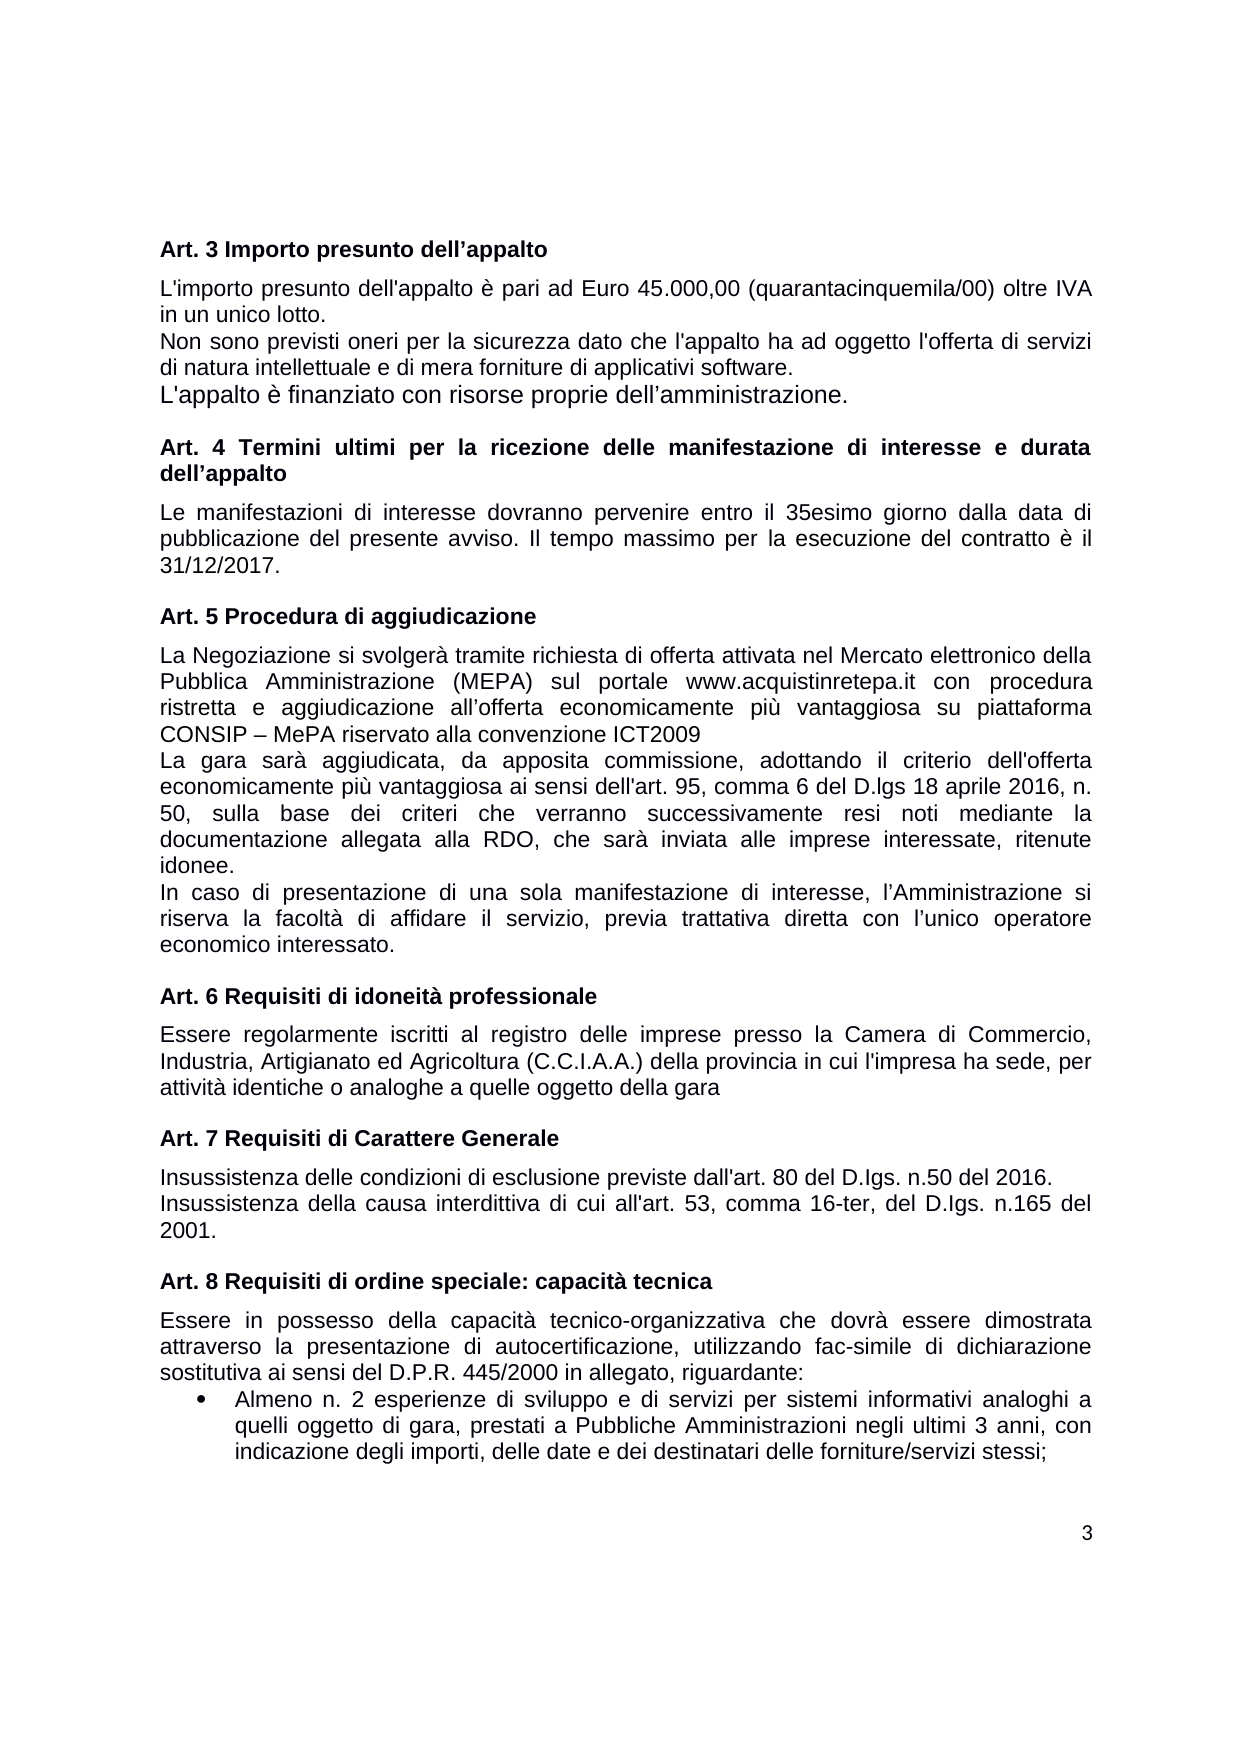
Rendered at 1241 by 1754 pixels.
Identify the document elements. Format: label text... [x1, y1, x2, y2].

text Le manifestazioni di interesse dovranno pervenire entro il 35esimo giorno dalla data di pubblicazione del presente avviso. Il tempo massimo per la esecuzione del contratto è il 31/12/2017. [159, 499, 1092, 578]
text Art. 5 Procedura di aggiudicazione [159, 603, 1092, 629]
text Art. 8 Requisiti di ordine speciale: capacità tecnica [159, 1268, 1092, 1294]
text Essere regolarmente iscritti al registro delle imprese presso la Camera di Commercio, Industria, Artigianato ed Agricoltura (C.C.I.A.A.) della provincia in cui l'impresa ha sede, per attività identiche o analoghe a quelle oggetto della gara [159, 1021, 1092, 1100]
text Art. 4 Termini ultimi per la ricezione delle manifestazione di interesse e durata dell’appalto [159, 434, 1092, 487]
text Insussistenza delle condizioni di esclusione previste dall'art. 80 del D.Igs. n.50 del 2016. [159, 1164, 1092, 1190]
text La Negoziazione si svolgerà tramite richiesta di offerta attivata nel Mercato elettronico della Pubblica Amministrazione (MEPA) sul portale www.acquistinretepa.it con procedura ristretta e aggiudicazione all’offerta economicamente più vantaggiosa su piattaforma CONSIP – MePA riservato alla convenzione ICT2009 [159, 642, 1092, 747]
text Insussistenza della causa interdittiva di cui all'art. 53, comma 16-ter, del D.Igs. n.165 del 2001. [159, 1190, 1092, 1243]
text Art. 7 Requisiti di Carattere Generale [159, 1125, 1092, 1152]
text L'importo presunto dell'appalto è pari ad Euro 45.000,00 (quarantacinquemila/00) oltre IVA in un unico lotto. [159, 275, 1092, 328]
text Art. 6 Requisiti di idoneità professionale [159, 983, 1092, 1009]
list Almeno n. 2 esperienze di sviluppo e di servizi per sistemi informativi analoghi a quelli oggetto di gara, prestati a Pubbliche Amministrazioni negli ultimi 3 anni, con indicazione degli importi, delle date e dei destinatari delle forniture/servizi stessi; [197, 1386, 1092, 1465]
text Non sono previsti oneri per la sicurezza dato che l'appalto ha ad oggetto l'offerta di servizi di natura intellettuale e di mera forniture di applicativi software. [159, 328, 1092, 380]
text Essere in possesso della capacità tecnico-organizzativa che dovrà essere dimostrata attraverso la presentazione di autocertificazione, utilizzando fac-simile di dichiarazione sostitutiva ai sensi del D.P.R. 445/2000 in allegato, riguardante: [159, 1307, 1092, 1386]
text L'appalto è finanziato con risorse proprie dell’amministrazione. [159, 380, 1092, 409]
text Art. 3 Importo presunto dell’appalto [159, 236, 1092, 262]
text La gara sarà aggiudicata, da apposita commissione, adottando il criterio dell'offerta economicamente più vantaggiosa ai sensi dell'art. 95, comma 6 del D.lgs 18 aprile 2016, n. 50, sulla base dei criteri che verranno successivamente resi noti mediante la documentazione allegata alla RDO, che sarà inviata alle imprese interessate, ritenute idonee. [159, 747, 1092, 879]
text In caso di presentazione di una sola manifestazione di interesse, l’Amministrazione si riserva la facoltà di affidare il servizio, previa trattativa diretta con l’unico operatore economico interessato. [159, 879, 1092, 958]
